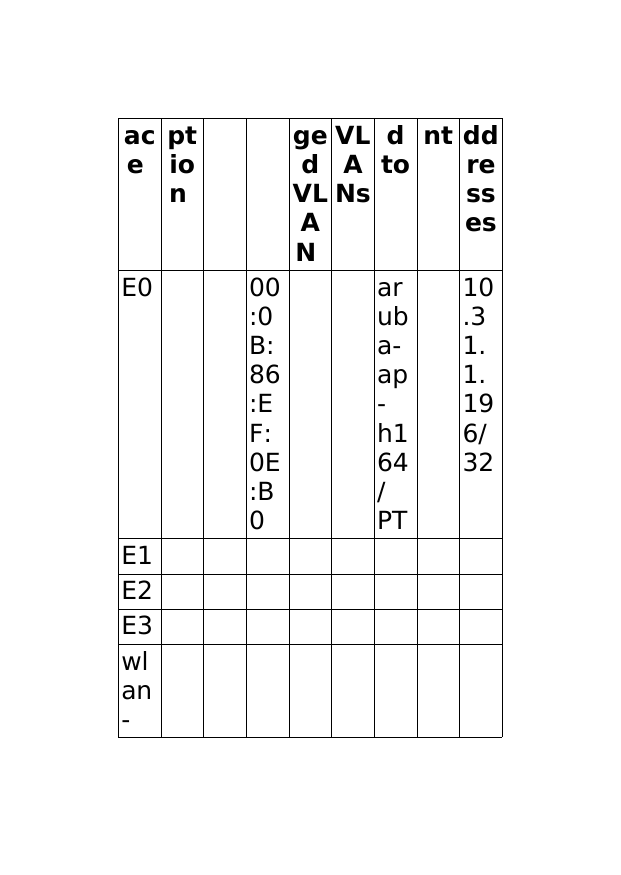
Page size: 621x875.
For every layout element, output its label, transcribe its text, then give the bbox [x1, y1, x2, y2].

table_cell [418, 645, 459, 737]
table_cell [418, 271, 459, 538]
table_cell [418, 575, 459, 608]
table_cell wlan- [119, 645, 161, 737]
table_cell [204, 645, 246, 737]
table_cell [247, 610, 289, 644]
table_header d to [375, 119, 417, 270]
table_cell [418, 610, 459, 644]
table_cell [162, 271, 203, 538]
table_header nt [418, 119, 459, 270]
table_cell [247, 645, 289, 737]
table_header ace [119, 119, 161, 270]
table_cell [418, 539, 459, 573]
table_cell [290, 610, 331, 644]
table_cell [332, 575, 374, 608]
table_header [247, 119, 289, 270]
table_cell 00:0B:86:EF:0E:B0 [247, 271, 289, 538]
table_header VLANs [332, 119, 374, 270]
table_cell [460, 610, 502, 644]
table_cell [332, 645, 374, 737]
table_cell [290, 575, 331, 608]
table_cell [162, 610, 203, 644]
table_cell [460, 575, 502, 608]
table_cell [375, 575, 417, 608]
table_cell aruba-ap-h164 / PT [375, 271, 417, 538]
table_cell E0 [119, 271, 161, 538]
table_cell [162, 575, 203, 608]
table_header ddresses [460, 119, 502, 270]
table_cell 10.31.1.196/32 [460, 271, 502, 538]
table_cell [162, 539, 203, 573]
table_cell [375, 539, 417, 573]
table_cell [460, 539, 502, 573]
table_header [204, 119, 246, 270]
table_cell [204, 539, 246, 573]
table_cell [204, 271, 246, 538]
table_cell [162, 645, 203, 737]
table_cell [204, 610, 246, 644]
table_cell E1 [119, 539, 161, 573]
table_cell [375, 610, 417, 644]
table_cell E2 [119, 575, 161, 608]
table_cell [332, 610, 374, 644]
table_cell [290, 539, 331, 573]
table_cell [204, 575, 246, 608]
table_header ption [162, 119, 203, 270]
table_cell [290, 271, 331, 538]
table_header ged VLAN [290, 119, 331, 270]
table_cell [375, 645, 417, 737]
table_cell [460, 645, 502, 737]
table_cell E3 [119, 610, 161, 644]
table_cell [247, 575, 289, 608]
table_cell [332, 539, 374, 573]
table_cell [290, 645, 331, 737]
table_cell [247, 539, 289, 573]
table_cell [332, 271, 374, 538]
